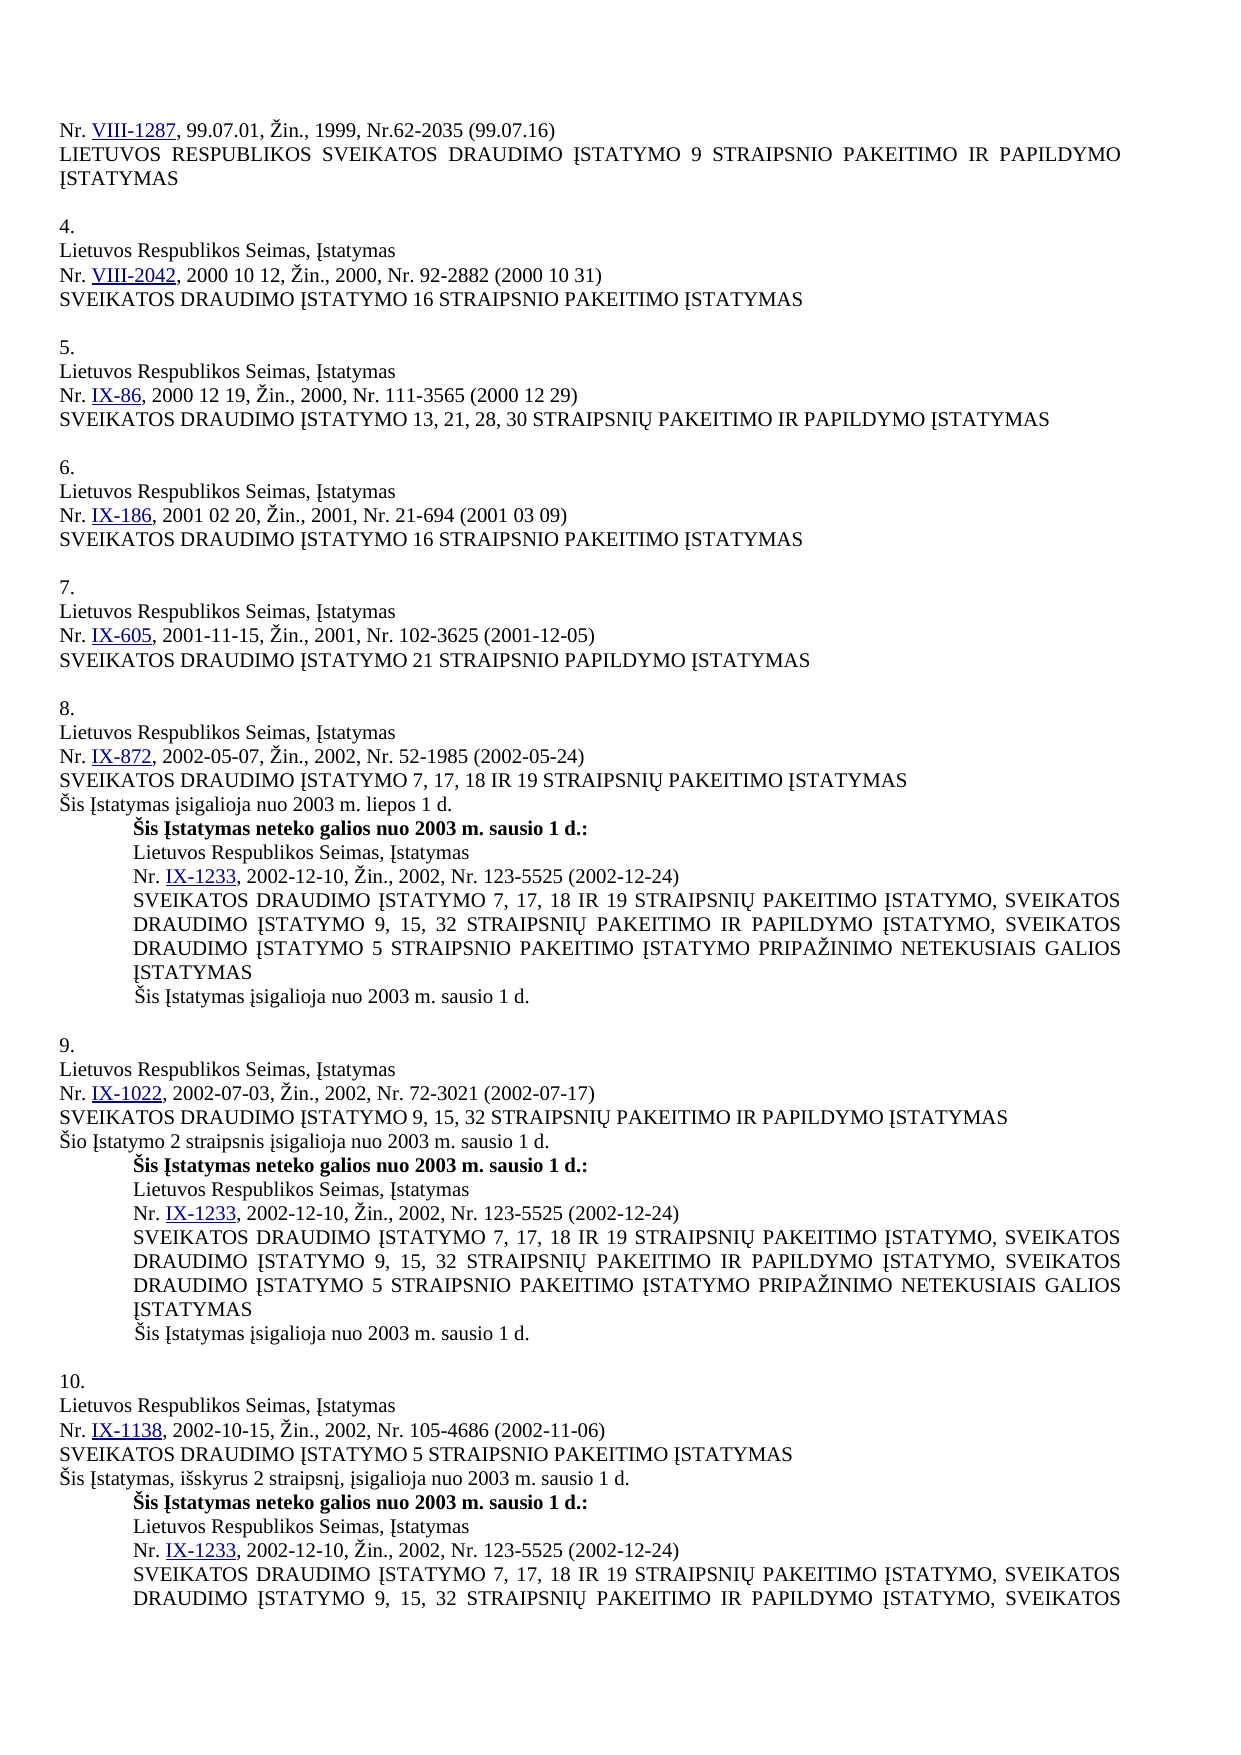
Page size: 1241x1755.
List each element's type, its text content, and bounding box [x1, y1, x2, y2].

text Šio Įstatymo 2 straipsnis įsigalioja nuo 2003 m. sausio 1 d. [59, 1129, 1122, 1153]
text 8. [59, 696, 1122, 720]
subtitle Lietuvos Respublikos Seimas, Įstatymas [59, 840, 1122, 864]
text Lietuvos Respublikos Seimas, Įstatymas [59, 359, 1122, 383]
text Šis Įstatymas, išskyrus 2 straipsnį, įsigalioja nuo 2003 m. sausio 1 d. [59, 1466, 1122, 1490]
subtitle Šis Įstatymas neteko galios nuo 2003 m. sausio 1 d.: [59, 816, 1122, 840]
text Lietuvos Respublikos Seimas, Įstatymas [59, 720, 1122, 744]
text Nr. VIII-2042, 2000 10 12, Žin., 2000, Nr. 92-2882 (2000 10 31) [59, 262, 1122, 287]
text SVEIKATOS DRAUDIMO ĮSTATYMO 7, 17, 18 IR 19 STRAIPSNIŲ PAKEITIMO ĮSTATYMO, SVEIKATOS DRAUDIMO ĮSTATYMO 9, 15, 32 STRAIPSNIŲ PAKEITIMO IR PAPILDYMO ĮSTATYMO, SVEIKATOS DRAUDIMO ĮSTATYMO 5 STRAIPSNIO PAKEITIMO ĮSTATYMO PRIPAŽINIMO NETEKUSIAIS GALIOS ĮSTATYMAS [133, 1225, 1122, 1321]
text 6. [59, 455, 1122, 479]
text Nr. IX-1233, 2002-12-10, Žin., 2002, Nr. 123-5525 (2002-12-24) [59, 864, 1122, 888]
subtitle Lietuvos Respublikos Seimas, Įstatymas [59, 1177, 1122, 1201]
text Nr. VIII-1287, 99.07.01, Žin., 1999, Nr.62-2035 (99.07.16) [59, 118, 1122, 142]
text Nr. IX-1022, 2002-07-03, Žin., 2002, Nr. 72-3021 (2002-07-17) [59, 1081, 1122, 1105]
text Šis Įstatymas įsigalioja nuo 2003 m. sausio 1 d. [59, 984, 1122, 1008]
text Lietuvos Respublikos Seimas, Įstatymas [59, 238, 1122, 262]
text 5. [59, 335, 1122, 359]
text Nr. IX-872, 2002-05-07, Žin., 2002, Nr. 52-1985 (2002-05-24) [59, 744, 1122, 768]
text Nr. IX-86, 2000 12 19, Žin., 2000, Nr. 111-3565 (2000 12 29) [59, 383, 1122, 407]
text Lietuvos Respublikos Seimas, Įstatymas [59, 599, 1122, 623]
subtitle Šis Įstatymas neteko galios nuo 2003 m. sausio 1 d.: [59, 1153, 1122, 1177]
text Šis Įstatymas įsigalioja nuo 2003 m. sausio 1 d. [59, 1321, 1122, 1345]
subtitle Lietuvos Respublikos Seimas, Įstatymas [59, 1514, 1122, 1538]
text Lietuvos Respublikos Seimas, Įstatymas [59, 1057, 1122, 1081]
subtitle Šis Įstatymas neteko galios nuo 2003 m. sausio 1 d.: [59, 1490, 1122, 1514]
text Šis Įstatymas įsigalioja nuo 2003 m. liepos 1 d. [59, 792, 1122, 816]
text Nr. IX-186, 2001 02 20, Žin., 2001, Nr. 21-694 (2001 03 09) [59, 503, 1122, 527]
subtitle SVEIKATOS DRAUDIMO ĮSTATYMO 16 STRAIPSNIO PAKEITIMO ĮSTATYMAS [59, 527, 1122, 551]
text Nr. IX-1233, 2002-12-10, Žin., 2002, Nr. 123-5525 (2002-12-24) [59, 1538, 1122, 1562]
text 10. [59, 1369, 1122, 1393]
text LIETUVOS RESPUBLIKOS SVEIKATOS DRAUDIMO ĮSTATYMO 9 STRAIPSNIO PAKEITIMO IR PAPILDYMO ĮSTATYMAS [59, 142, 1122, 190]
text SVEIKATOS DRAUDIMO ĮSTATYMO 7, 17, 18 IR 19 STRAIPSNIŲ PAKEITIMO ĮSTATYMO, SVEIKATOS DRAUDIMO ĮSTATYMO 9, 15, 32 STRAIPSNIŲ PAKEITIMO IR PAPILDYMO ĮSTATYMO, SVEIKATOS DRAUDIMO ĮSTATYMO 5 STRAIPSNIO PAKEITIMO ĮSTATYMO PRIPAŽINIMO NETEKUSIAIS GALIOS ĮSTATYMAS [133, 888, 1122, 984]
text 7. [59, 575, 1122, 599]
subtitle SVEIKATOS DRAUDIMO ĮSTATYMO 7, 17, 18 IR 19 STRAIPSNIŲ PAKEITIMO ĮSTATYMAS [59, 768, 1122, 792]
text 4. [59, 214, 1122, 238]
text Nr. IX-605, 2001-11-15, Žin., 2001, Nr. 102-3625 (2001-12-05) [59, 623, 1122, 647]
text SVEIKATOS DRAUDIMO ĮSTATYMO 13, 21, 28, 30 STRAIPSNIŲ PAKEITIMO IR PAPILDYMO ĮSTATYMAS [59, 407, 1122, 431]
text 9. [59, 1032, 1122, 1057]
text Lietuvos Respublikos Seimas, Įstatymas [59, 479, 1122, 503]
text Nr. IX-1138, 2002-10-15, Žin., 2002, Nr. 105-4686 (2002-11-06) [59, 1417, 1122, 1442]
text Lietuvos Respublikos Seimas, Įstatymas [59, 1393, 1122, 1417]
text SVEIKATOS DRAUDIMO ĮSTATYMO 9, 15, 32 STRAIPSNIŲ PAKEITIMO IR PAPILDYMO ĮSTATYMAS [59, 1105, 1122, 1129]
text SVEIKATOS DRAUDIMO ĮSTATYMO 7, 17, 18 IR 19 STRAIPSNIŲ PAKEITIMO ĮSTATYMO, SVEIKATOS DRAUDIMO ĮSTATYMO 9, 15, 32 STRAIPSNIŲ PAKEITIMO IR PAPILDYMO ĮSTATYMO, SVEIKATOS [133, 1562, 1122, 1610]
text Nr. IX-1233, 2002-12-10, Žin., 2002, Nr. 123-5525 (2002-12-24) [59, 1201, 1122, 1225]
subtitle SVEIKATOS DRAUDIMO ĮSTATYMO 16 STRAIPSNIO PAKEITIMO ĮSTATYMAS [59, 287, 1122, 311]
subtitle SVEIKATOS DRAUDIMO ĮSTATYMO 5 STRAIPSNIO PAKEITIMO ĮSTATYMAS [59, 1442, 1122, 1466]
subtitle SVEIKATOS DRAUDIMO ĮSTATYMO 21 STRAIPSNIO PAPILDYMO ĮSTATYMAS [59, 647, 1122, 672]
